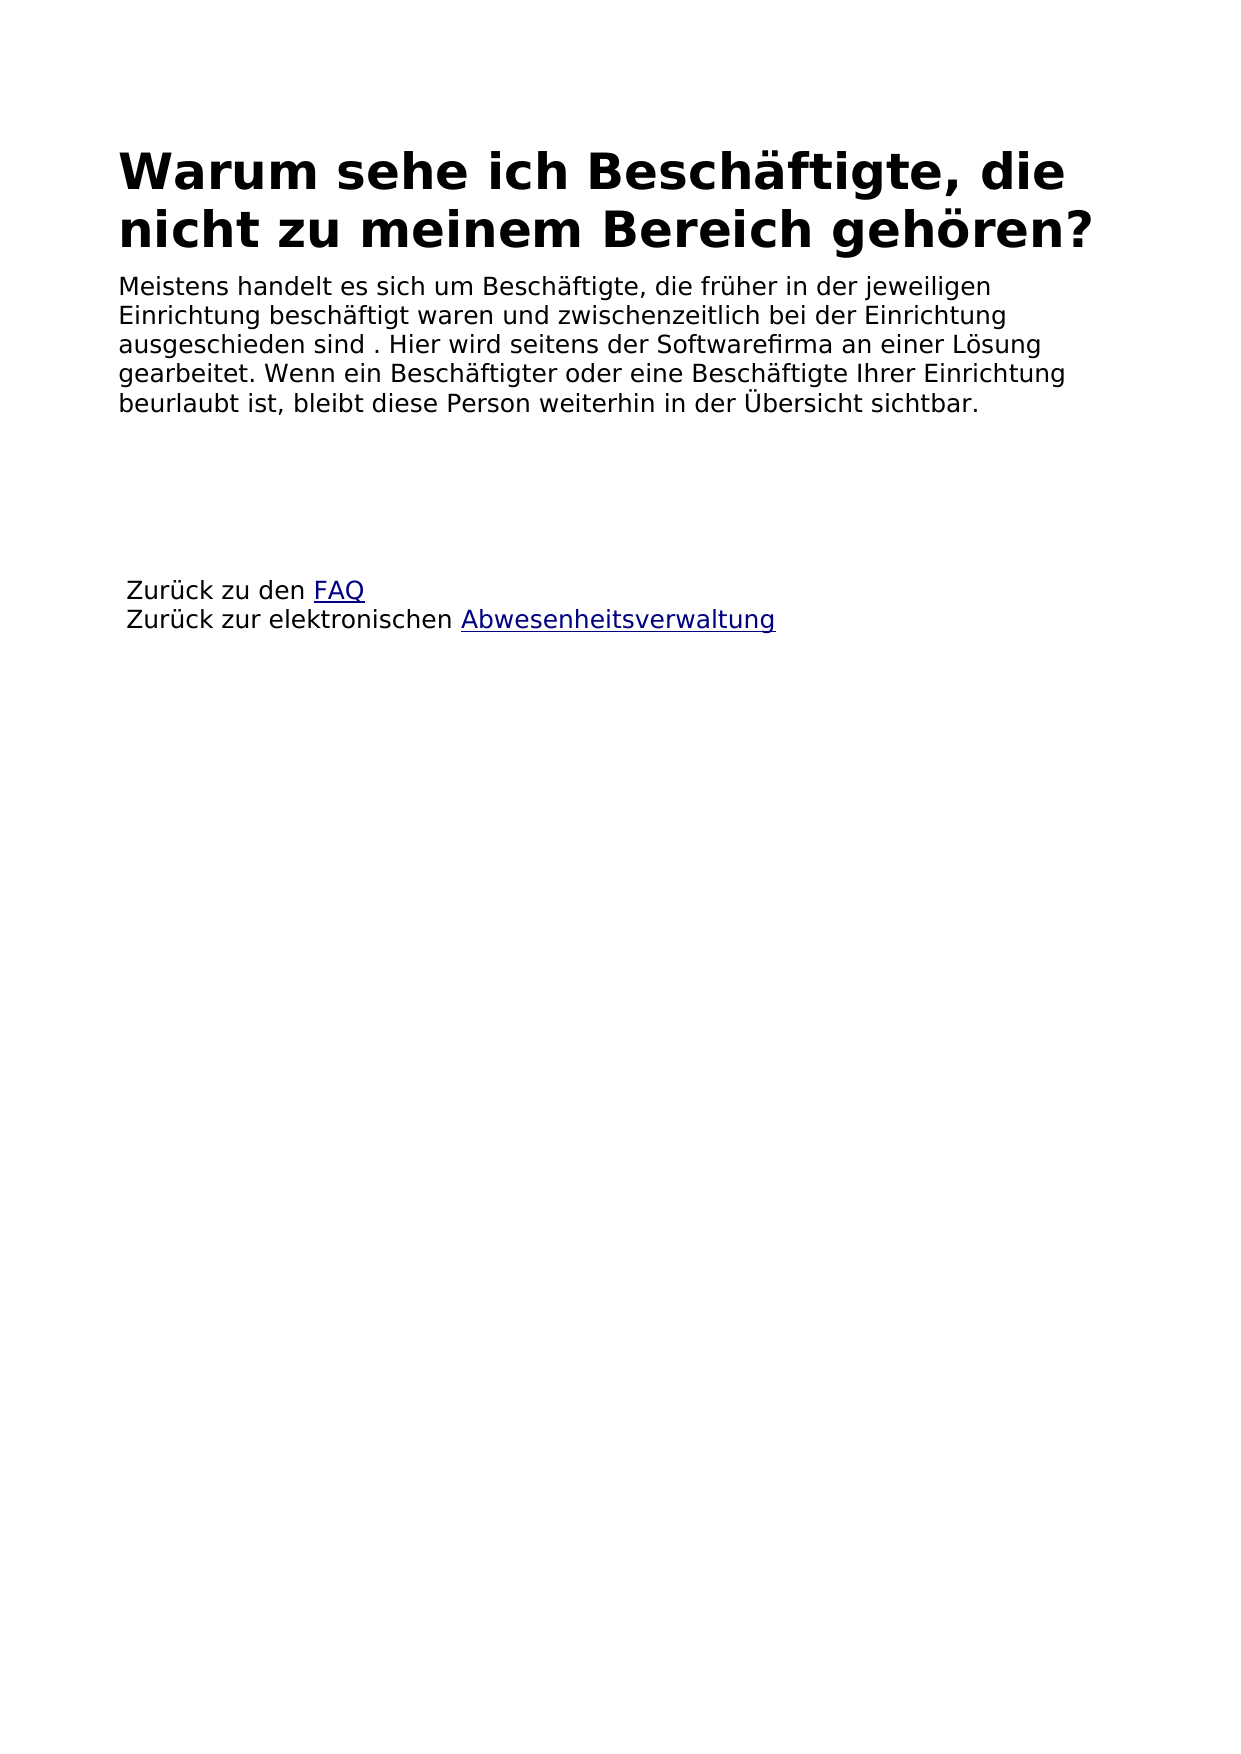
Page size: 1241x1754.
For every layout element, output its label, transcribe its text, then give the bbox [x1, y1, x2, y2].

text Zurück zu den FAQ Zurück zur elektronischen Abwesenheitsverwaltung [118, 430, 1122, 664]
text Meistens handelt es sich um Beschäftigte, die früher in der jeweiligen Einrichtung beschäftigt waren und zwischenzeitlich bei der Einrichtung ausgeschieden sind . Hier wird seitens der Softwarefirma an einer Lösung gearbeitet. Wenn ein Beschäftigter oder eine Beschäftigte Ihrer Einrichtung beurlaubt ist, bleibt diese Person weiterhin in der Übersicht sichtbar. [118, 272, 1122, 418]
subtitle Warum sehe ich Beschäftigte, die nicht zu meinem Bereich gehören? [118, 143, 1122, 259]
